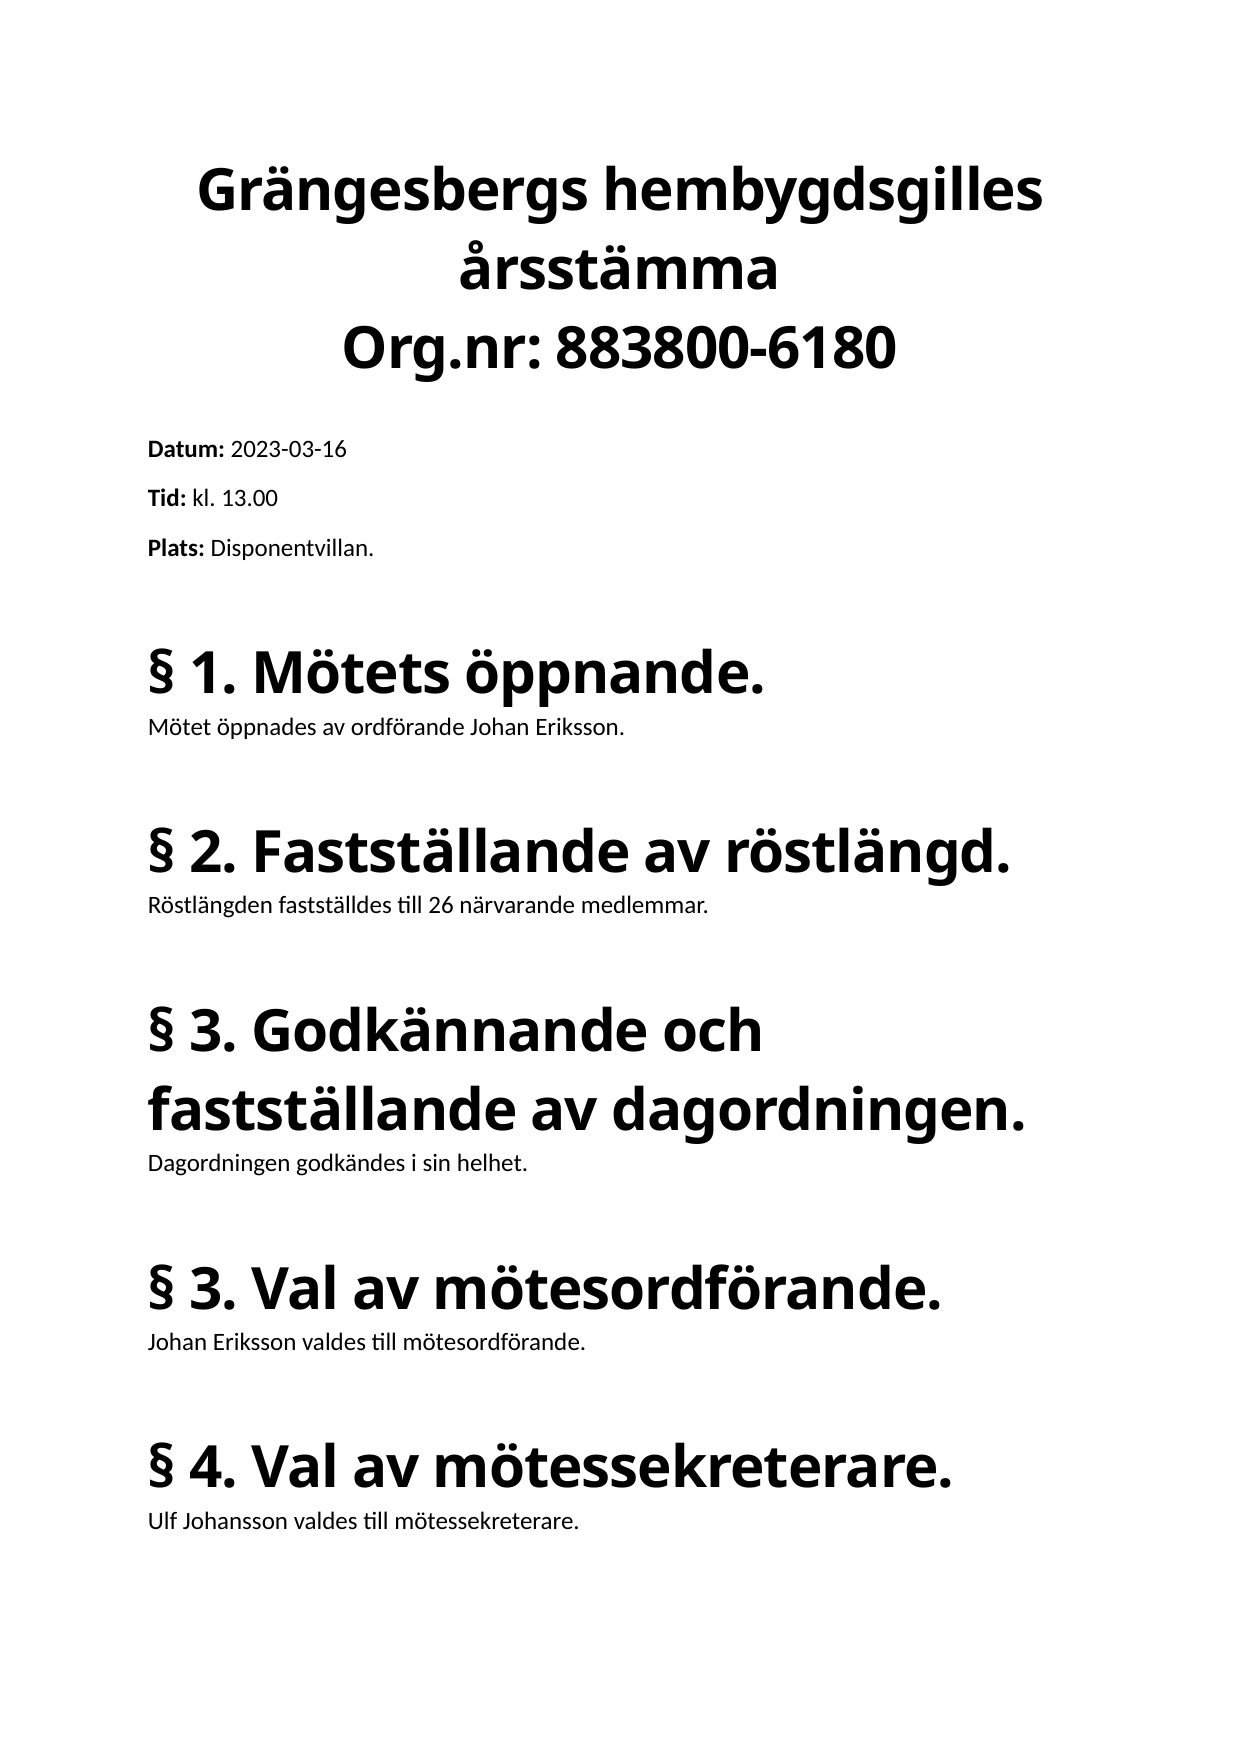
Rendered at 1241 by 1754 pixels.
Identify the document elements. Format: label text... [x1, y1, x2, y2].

text Ulf Johansson valdes till mötessekreterare. [148, 1505, 1093, 1535]
title Org.nr: 883800-6180 [148, 307, 1093, 386]
text Röstlängden fastställdes till 26 närvarande medlemmar. [148, 889, 1093, 920]
text Tid: kl. 13.00 [148, 482, 1093, 513]
title § 1. Mötets öppnande. [148, 631, 1093, 711]
title § 2. Fastställande av röstlängd. [148, 810, 1093, 889]
title § 4. Val av mötessekreterare. [148, 1425, 1093, 1505]
title § 3. Godkännande och fastställande av dagordningen. [148, 988, 1093, 1147]
text Johan Eriksson valdes till mötesordförande. [148, 1326, 1093, 1357]
text Datum: 2023-03-16 [148, 433, 1093, 463]
title § 3. Val av mötesordförande. [148, 1247, 1093, 1326]
title Grängesbergs hembygdsgilles årsstämma [148, 148, 1093, 307]
text Plats: Disponentvillan. [148, 532, 1093, 563]
text Mötet öppnades av ordförande Johan Eriksson. [148, 711, 1093, 741]
text Dagordningen godkändes i sin helhet. [148, 1147, 1093, 1178]
